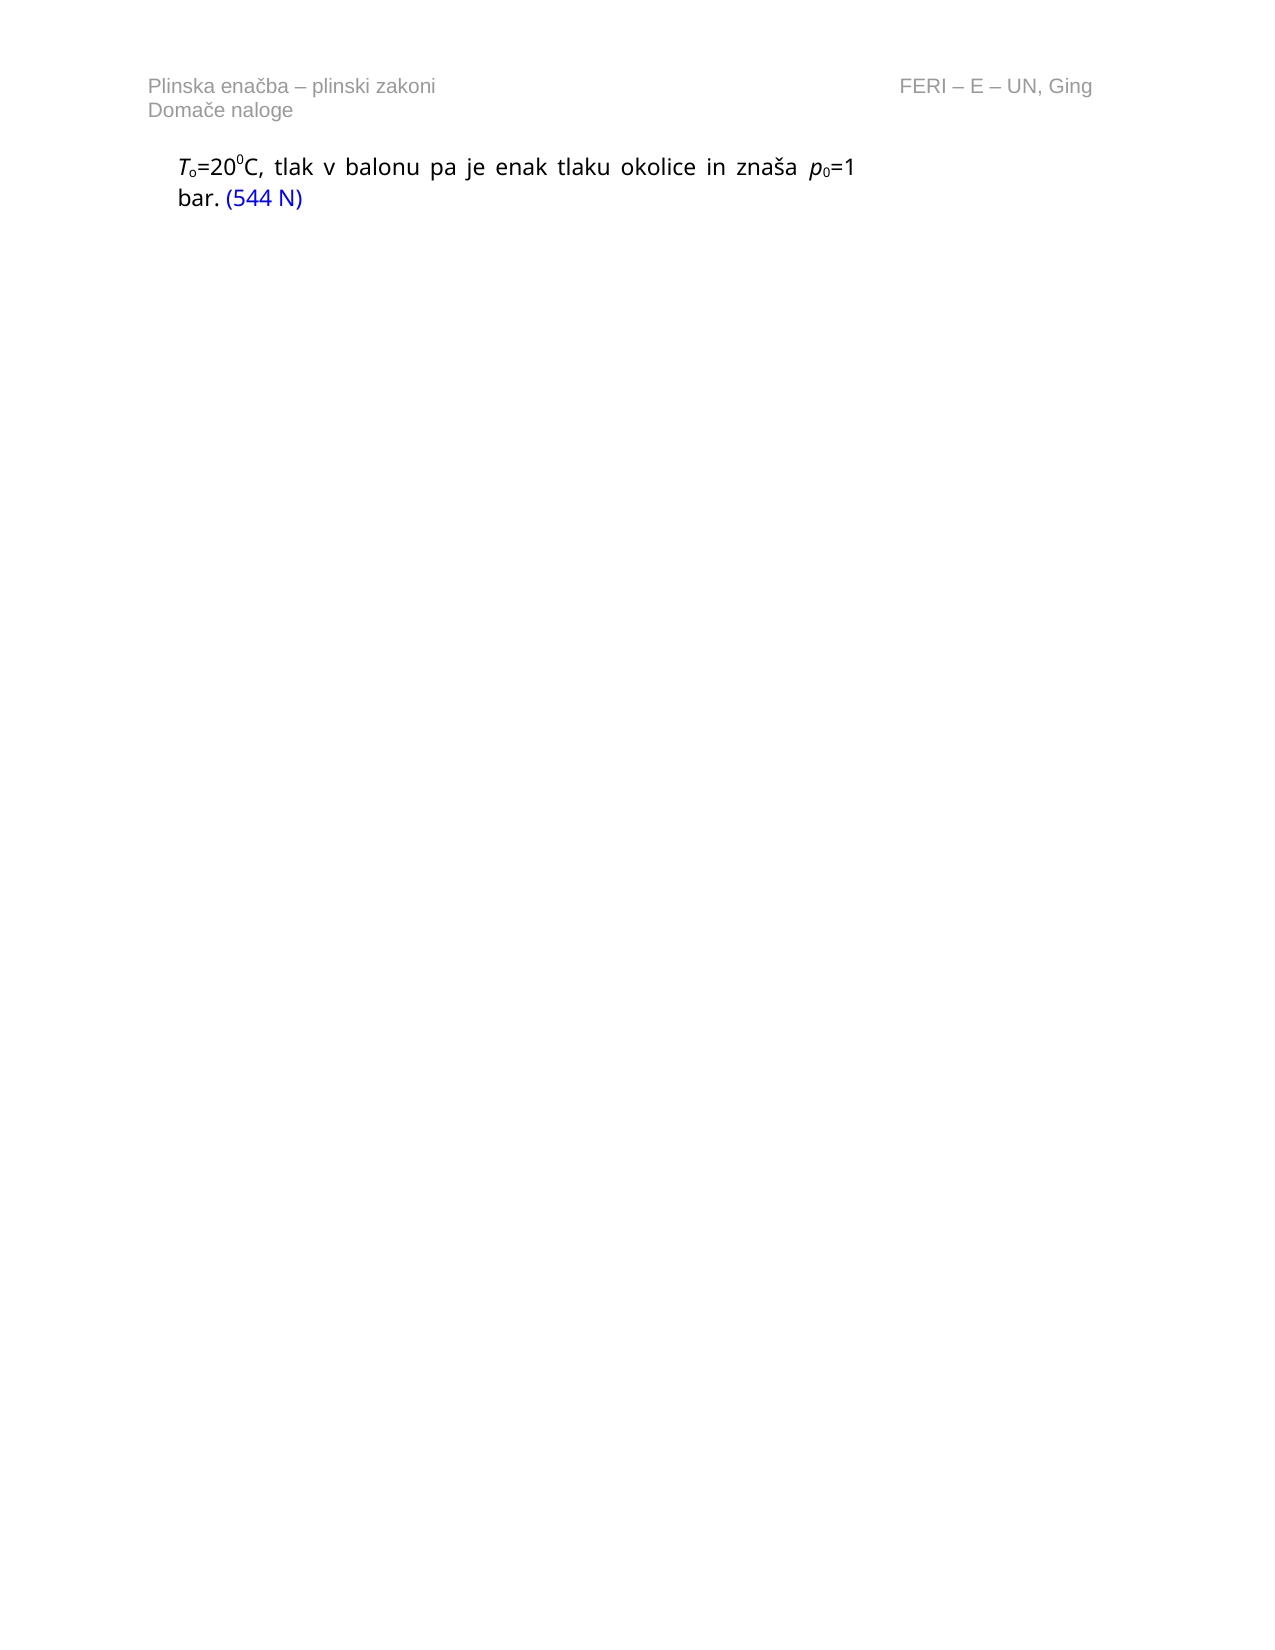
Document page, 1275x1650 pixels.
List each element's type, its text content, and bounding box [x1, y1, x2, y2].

text To=200C, tlak v balonu pa je enak tlaku okolice in znaša p0=1 bar. (544 N) [148, 151, 856, 213]
